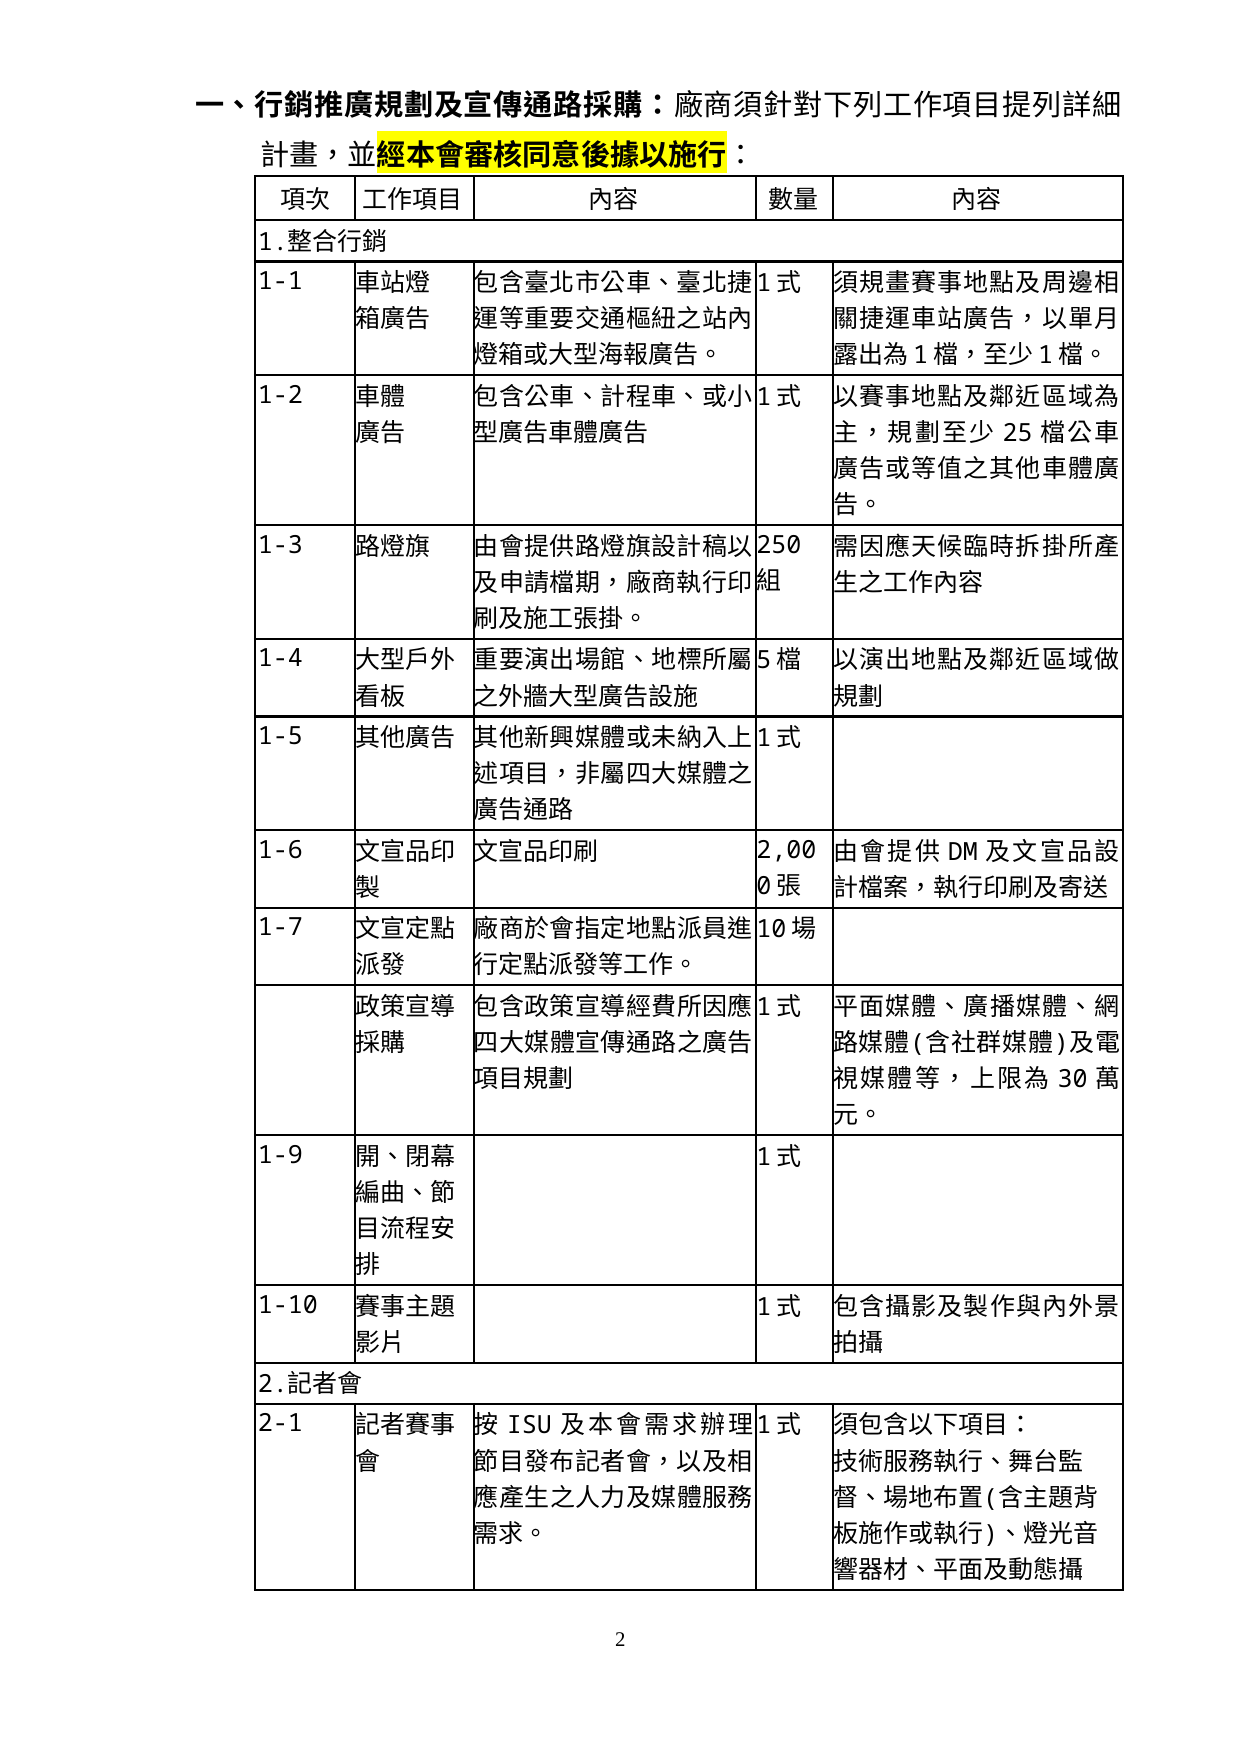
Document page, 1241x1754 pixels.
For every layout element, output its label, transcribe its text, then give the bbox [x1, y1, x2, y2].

table_cell 其他廣告 [356, 718, 473, 829]
table_header 工作項目 [356, 177, 473, 219]
table_cell [834, 909, 1122, 984]
table_cell 1-2 [256, 376, 354, 524]
table_cell 1式 [757, 263, 832, 374]
table_cell 1式 [757, 1405, 832, 1589]
table_cell 記者賽事會 [356, 1405, 473, 1589]
table_cell 賽事主題影片 [356, 1286, 473, 1362]
table_header 內容 [834, 177, 1122, 219]
table_cell [475, 1286, 755, 1362]
table_cell 文宣品印刷 [475, 831, 755, 907]
table_header 數量 [757, 177, 832, 219]
table_cell 文宣定點派發 [356, 909, 473, 984]
table_cell [834, 1136, 1122, 1284]
table_cell 1-6 [256, 831, 354, 907]
table_cell 1式 [757, 376, 832, 524]
table_cell 車站燈 箱廣告 [356, 263, 473, 374]
table_cell 2,000張 [757, 831, 832, 907]
text 一、行銷推廣規劃及宣傳通路採購：廠商須針對下列工作項目提列詳細計畫，並經本會審核同意後據以施行： [195, 75, 1122, 175]
table_cell 1-1 [256, 263, 354, 374]
table_cell 以演出地點及鄰近區域做規劃 [834, 640, 1122, 715]
table_cell 平面媒體、廣播媒體、網路媒體(含社群媒體)及電視媒體等，上限為30萬元。 [834, 986, 1122, 1134]
table_header 項次 [256, 177, 354, 219]
table_cell 2-1 [256, 1405, 354, 1589]
table_cell 開、閉幕編曲、節目流程安排 [356, 1136, 473, 1284]
table_cell 須規畫賽事地點及周邊相關捷運車站廣告，以單月露出為1檔，至少1檔。 [834, 263, 1122, 374]
table_cell 重要演出場館、地標所屬之外牆大型廣告設施 [475, 640, 755, 715]
table_cell 包含政策宣導經費所因應四大媒體宣傳通路之廣告項目規劃 [475, 986, 755, 1134]
table_cell 廠商於會指定地點派員進行定點派發等工作。 [475, 909, 755, 984]
table_cell 2.記者會 [256, 1364, 1122, 1403]
table_cell 包含臺北市公車、臺北捷運等重要交通樞紐之站內燈箱或大型海報廣告。 [475, 263, 755, 374]
table_header 內容 [475, 177, 755, 219]
table_cell 須包含以下項目： 技術服務執行、舞台監督、場地布置(含主題背板施作或執行)、燈光音響器材、平面及動態攝 [834, 1405, 1122, 1589]
table_cell 路燈旗 [356, 526, 473, 638]
table_cell 大型戶外看板 [356, 640, 473, 715]
table_cell 250組 [757, 526, 832, 638]
table_cell 1式 [757, 1286, 832, 1362]
table_cell 包含攝影及製作與內外景拍攝 [834, 1286, 1122, 1362]
table_cell 其他新興媒體或未納入上述項目，非屬四大媒體之廣告通路 [475, 718, 755, 829]
table_cell 5檔 [757, 640, 832, 715]
table_cell 1-4 [256, 640, 354, 715]
table_cell [256, 986, 354, 1134]
table_cell 政策宣導採購 [356, 986, 473, 1134]
table_cell 1式 [757, 986, 832, 1134]
table_cell 10場 [757, 909, 832, 984]
table_cell [475, 1136, 755, 1284]
table_cell 1-5 [256, 718, 354, 829]
table_cell 車體 廣告 [356, 376, 473, 524]
table_cell 以賽事地點及鄰近區域為主，規劃至少25檔公車廣告或等值之其他車體廣告。 [834, 376, 1122, 524]
table_cell 1式 [757, 1136, 832, 1284]
table_cell 由會提供DM及文宣品設計檔案，執行印刷及寄送 [834, 831, 1122, 907]
table_cell 1-7 [256, 909, 354, 984]
table_cell 1-3 [256, 526, 354, 638]
table_cell [834, 718, 1122, 829]
table_cell 文宣品印製 [356, 831, 473, 907]
table_cell 1式 [757, 718, 832, 829]
table_cell 需因應天候臨時拆掛所產生之工作內容 [834, 526, 1122, 638]
table_cell 1-9 [256, 1136, 354, 1284]
table_cell 由會提供路燈旗設計稿以及申請檔期，廠商執行印刷及施工張掛。 [475, 526, 755, 638]
table_cell 包含公車、計程車、或小型廣告車體廣告 [475, 376, 755, 524]
table_cell 1.整合行銷 [256, 221, 1122, 260]
table_cell 按ISU及本會需求辦理節目發布記者會，以及相應產生之人力及媒體服務需求。 [475, 1405, 755, 1589]
table_cell 1-10 [256, 1286, 354, 1362]
